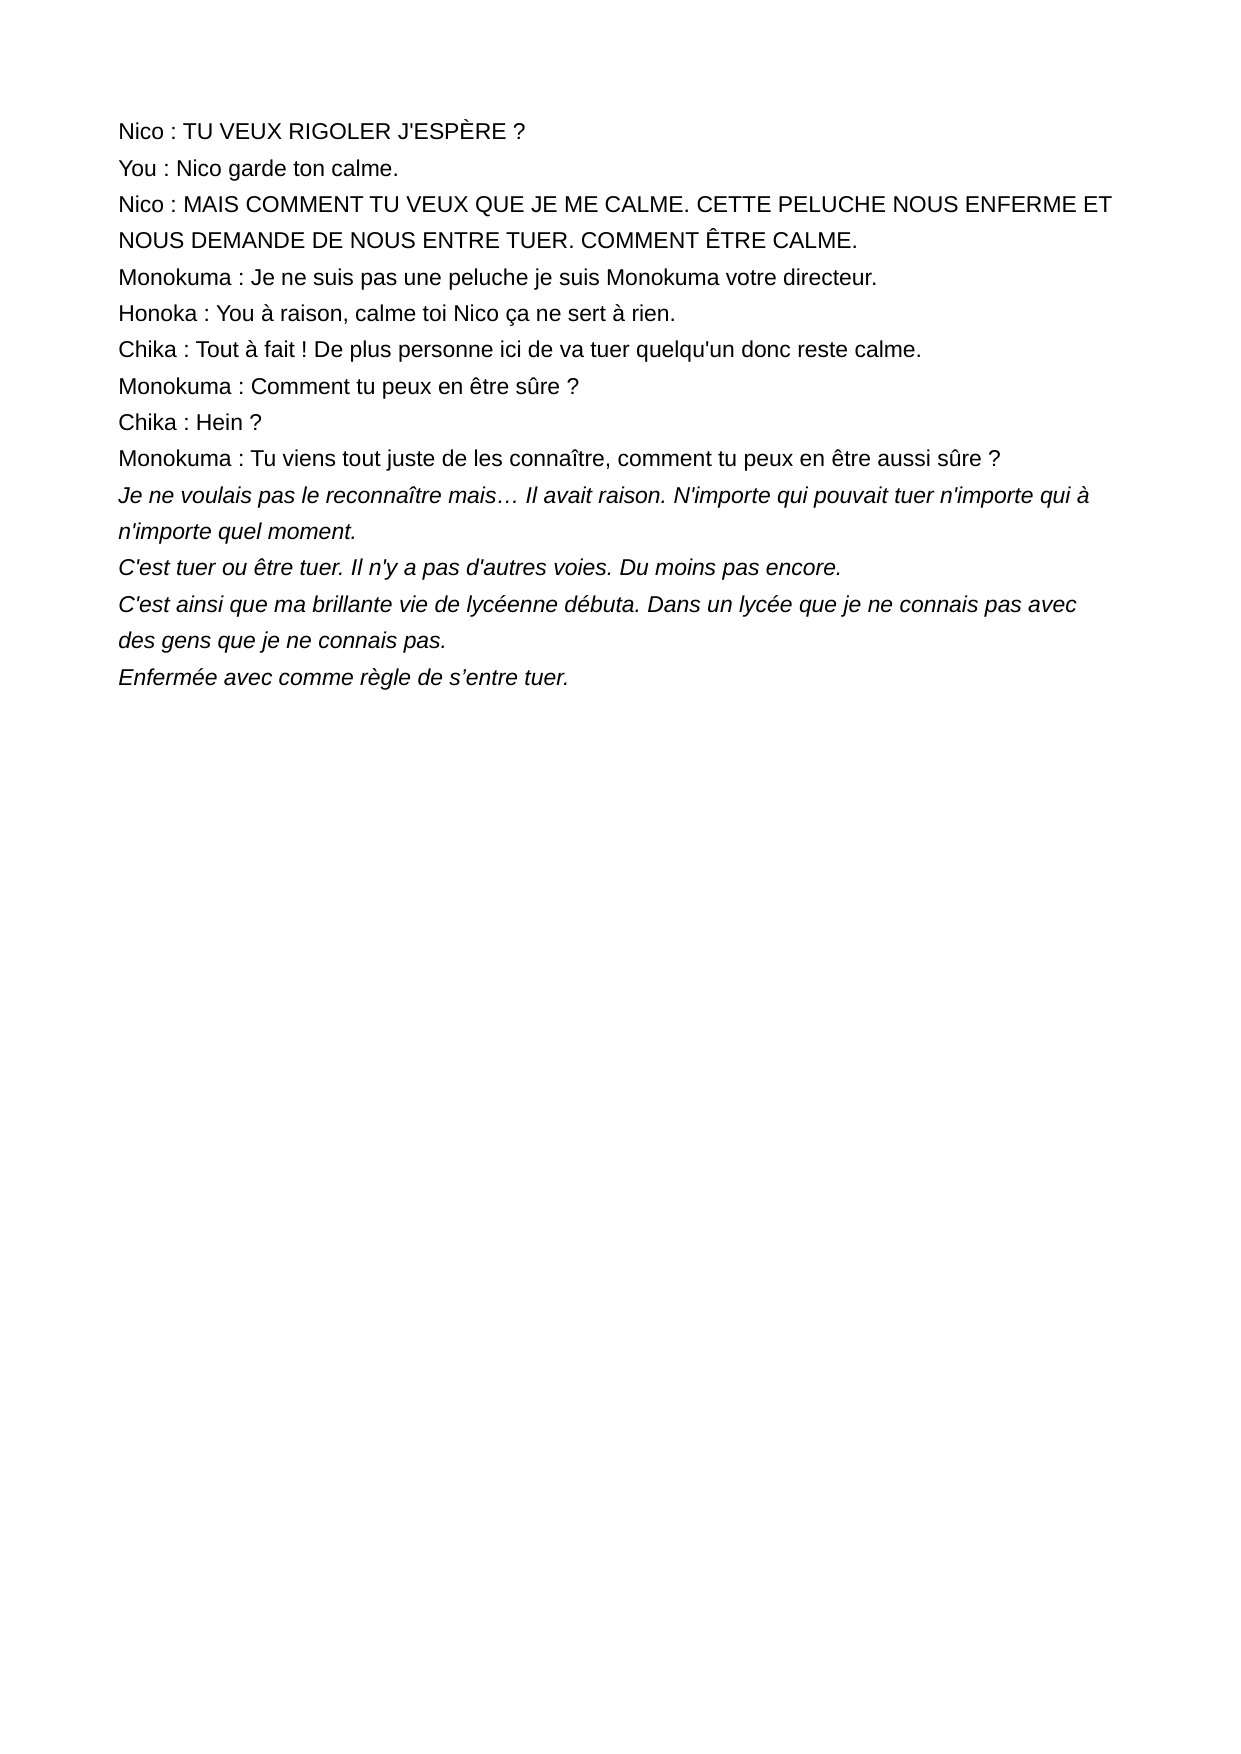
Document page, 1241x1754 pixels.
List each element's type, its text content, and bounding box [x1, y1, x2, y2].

text Monokuma : Tu viens tout juste de les connaître, comment tu peux en être aussi sûre ? [118, 445, 1122, 472]
text Honoka : You à raison, calme toi Nico ça ne sert à rien. [118, 300, 1122, 326]
text Nico : MAIS COMMENT TU VEUX QUE JE ME CALME. CETTE PELUCHE NOUS ENFERME ET NOUS DEMANDE DE NOUS ENTRE TUER. COMMENT ÊTRE CALME. [118, 191, 1122, 253]
text Nico : TU VEUX RIGOLER J'ESPÈRE ? [118, 118, 1122, 144]
text C'est tuer ou être tuer. Il n'y a pas d'autres voies. Du moins pas encore. [118, 554, 1122, 581]
text Je ne voulais pas le reconnaître mais… Il avait raison. N'importe qui pouvait tuer n'importe qui à n'importe quel moment. [118, 482, 1122, 544]
text Chika : Hein ? [118, 409, 1122, 435]
text You : Nico garde ton calme. [118, 154, 1122, 181]
text Chika : Tout à fait ! De plus personne ici de va tuer quelqu'un donc reste calme. [118, 336, 1122, 363]
text Monokuma : Je ne suis pas une peluche je suis Monokuma votre directeur. [118, 263, 1122, 290]
text Enfermée avec comme règle de s’entre tuer. [118, 663, 1122, 690]
text C'est ainsi que ma brillante vie de lycéenne débuta. Dans un lycée que je ne connais pas avec des gens que je ne connais pas. [118, 591, 1122, 653]
text Monokuma : Comment tu peux en être sûre ? [118, 373, 1122, 399]
